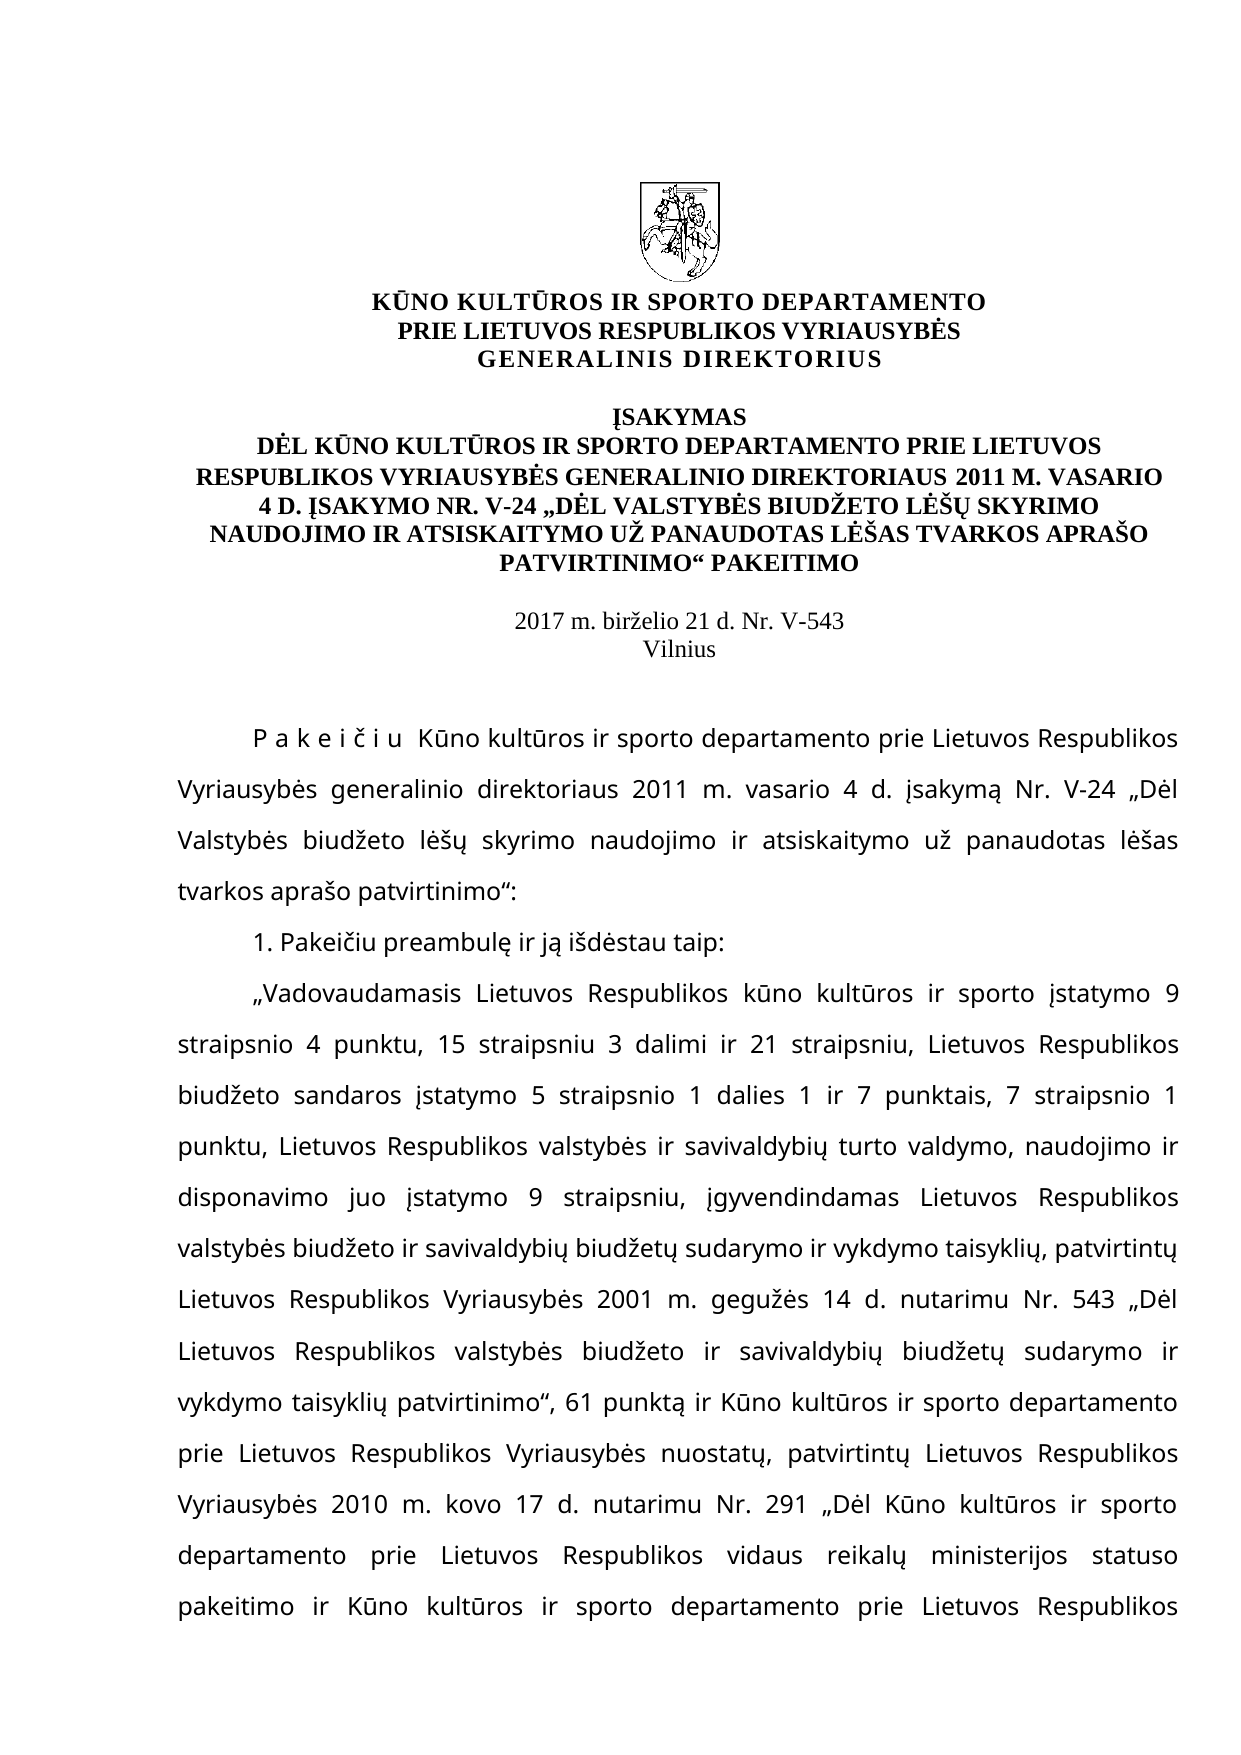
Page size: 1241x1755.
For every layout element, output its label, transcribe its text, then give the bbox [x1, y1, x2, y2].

text dėl KŪNO KULTŪROS IR SPORTO DEPARTAMENTO PRIE LIETUVOS RESPUBLIKOS VYRIAUSYBĖS GENERALINIO DIREKTORIAUS 2011 m. vasario 4 d. įsakymo Nr. V-24 „DĖL VALSTYBĖS BIUDŽETO LĖŠŲ SKYRIMO NAUDOJIMO IR ATSISKAITYMO UŽ PANAUDOTAS LĖŠAS TVARKOS APRAŠO PATVIRTINIMO“ pakeitimo [177, 431, 1181, 577]
text „Vadovaudamasis Lietuvos Respublikos kūno kultūros ir sporto įstatymo 9 straipsnio 4 punktu, 15 straipsniu 3 dalimi ir 21 straipsniu, Lietuvos Respublikos biudžeto sandaros įstatymo 5 straipsnio 1 dalies 1 ir 7 punktais, 7 straipsnio 1 punktu, Lietuvos Respublikos valstybės ir savivaldybių turto valdymo, naudojimo ir disponavimo juo įstatymo 9 straipsniu, įgyvendindamas Lietuvos Respublikos valstybės biudžeto ir savivaldybių biudžetų sudarymo ir vykdymo taisyklių, patvirtintų Lietuvos Respublikos Vyriausybės 2001 m. gegužės 14 d. nutarimu Nr. 543 „Dėl Lietuvos Respublikos valstybės biudžeto ir savivaldybių biudžetų sudarymo ir vykdymo taisyklių patvirtinimo“, 61 punktą ir Kūno kultūros ir sporto departamento prie Lietuvos Respublikos Vyriausybės nuostatų, patvirtintų Lietuvos Respublikos Vyriausybės 2010 m. kovo 17 d. nutarimu Nr. 291 „Dėl Kūno kultūros ir sporto departamento prie Lietuvos Respublikos vidaus reikalų ministerijos statuso pakeitimo ir Kūno kultūros ir sporto departamento prie Lietuvos Respublikos [177, 976, 1179, 1622]
text PRIE LIETUVOS RESPUBLIKOS VYRIAUSYBĖS [177, 316, 1181, 344]
text 1. Pakeičiu preambulę ir ją išdėstau taip: [177, 925, 1179, 959]
text GeneraliniS direktorius [177, 344, 1181, 373]
text Vilnius [177, 634, 1181, 663]
text 2017 m. birželio 21 d. Nr. V-543 [177, 606, 1181, 634]
text KŪNO KULTŪROS IR SPORTO DEPARTAMENTO [177, 287, 1181, 316]
text P a k e i č i u Kūno kultūros ir sporto departamento prie Lietuvos Respublikos Vyriausybės generalinio direktoriaus 2011 m. vasario 4 d. įsakymą Nr. V-24 „Dėl Valstybės biudžeto lėšų skyrimo naudojimo ir atsiskaitymo už panaudotas lėšas tvarkos aprašo patvirtinimo“: [177, 721, 1179, 908]
text Įsakymas [177, 402, 1181, 431]
